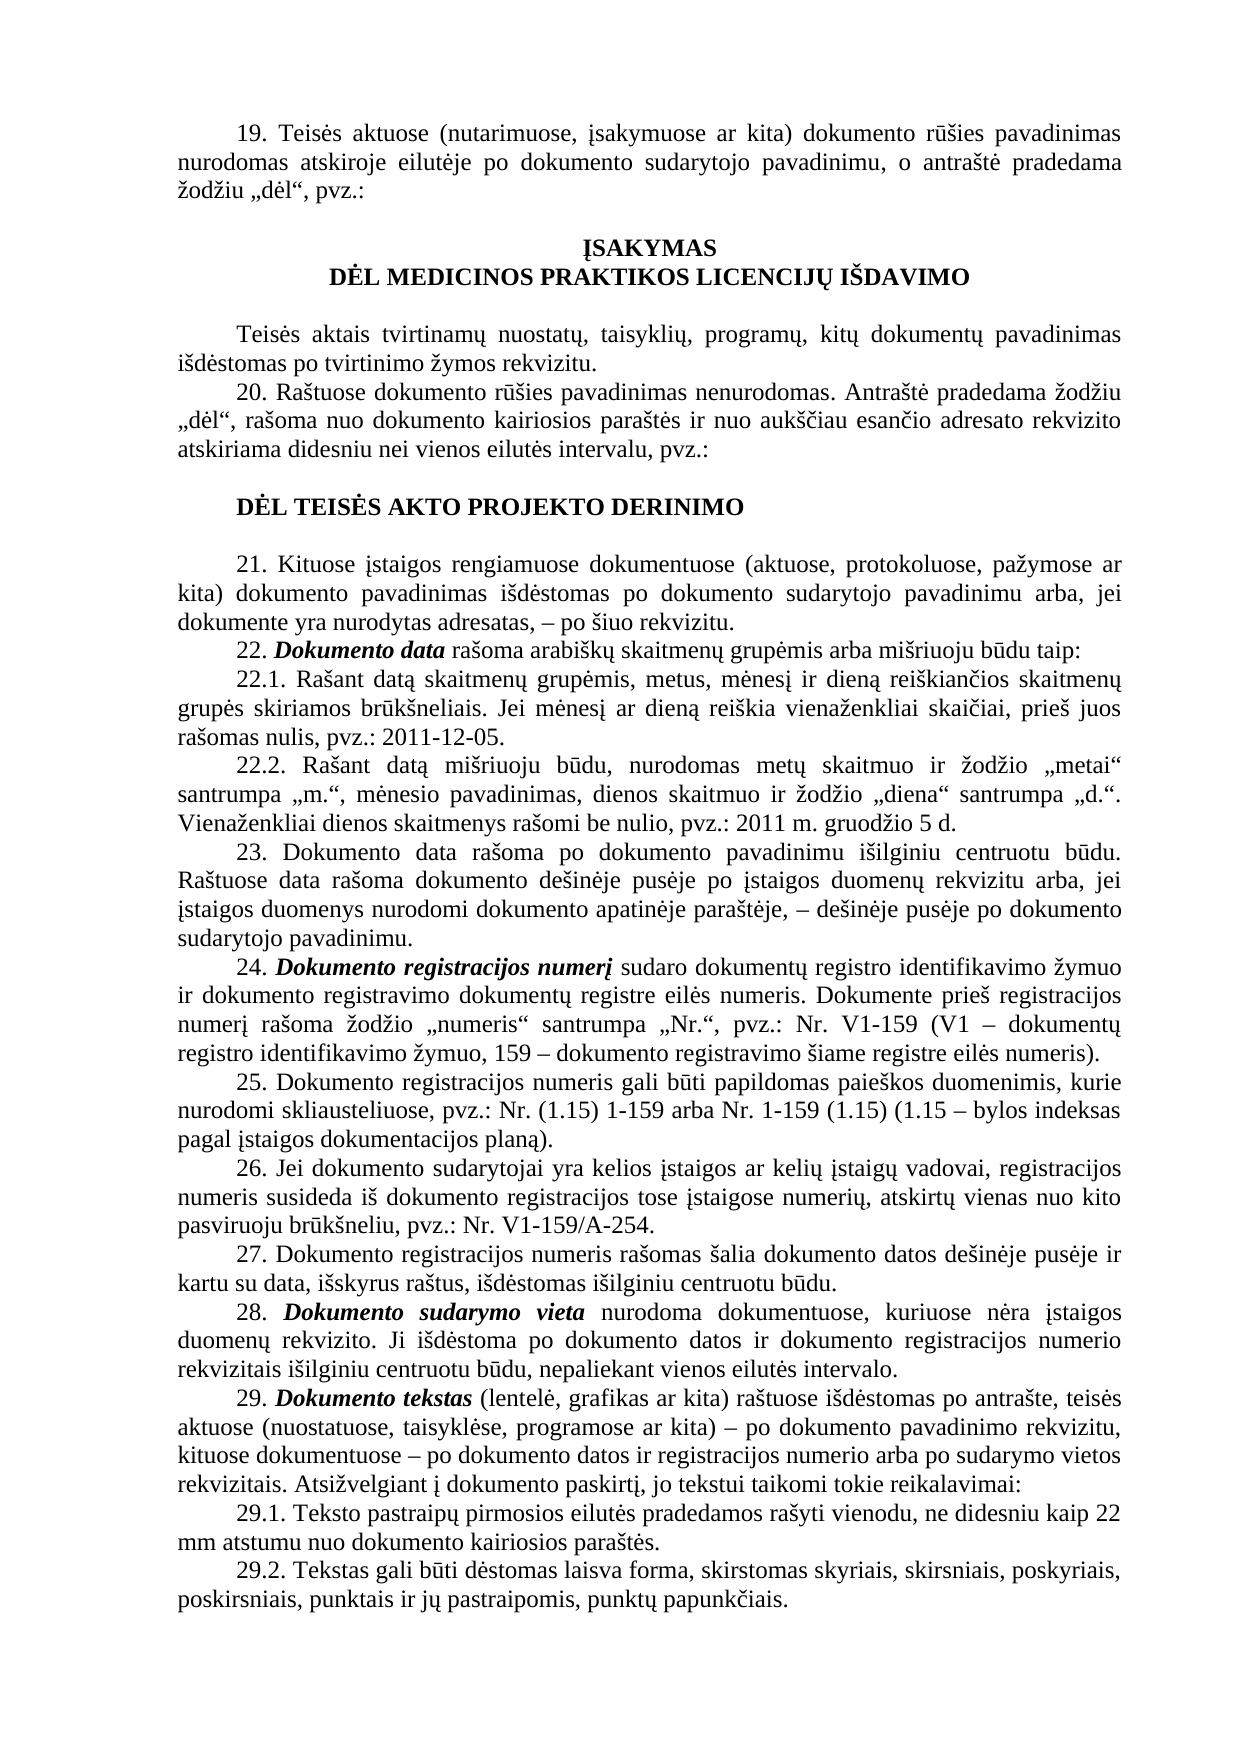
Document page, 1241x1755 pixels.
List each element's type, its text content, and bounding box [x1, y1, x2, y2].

text 28. Dokumento sudarymo vieta nurodoma dokumentuose, kuriuose nėra įstaigos duomenų rekvizito. Ji išdėstoma po dokumento datos ir dokumento registracijos numerio rekvizitais išilginiu centruotu būdu, nepaliekant vienos eilutės intervalo. [177, 1297, 1122, 1383]
text DĖL TEISĖS AKTO PROJEKTO DERINIMO [177, 492, 1122, 521]
text 22.2. Rašant datą mišriuoju būdu, nurodomas metų skaitmuo ir žodžio „metai“ santrumpa „m.“, mėnesio pavadinimas, dienos skaitmuo ir žodžio „diena“ santrumpa „d.“. Vienaženkliai dienos skaitmenys rašomi be nulio, pvz.: 2011 m. gruodžio 5 d. [177, 751, 1122, 837]
text Teisės aktais tvirtinamų nuostatų, taisyklių, programų, kitų dokumentų pavadinimas išdėstomas po tvirtinimo žymos rekvizitu. [177, 319, 1122, 377]
text 23. Dokumento data rašoma po dokumento pavadinimu išilginiu centruotu būdu. Raštuose data rašoma dokumento dešinėje pusėje po įstaigos duomenų rekvizitu arba, jei įstaigos duomenys nurodomi dokumento apatinėje paraštėje, – dešinėje pusėje po dokumento sudarytojo pavadinimu. [177, 837, 1122, 952]
text 22.1. Rašant datą skaitmenų grupėmis, metus, mėnesį ir dieną reiškiančios skaitmenų grupės skiriamos brūkšneliais. Jei mėnesį ar dieną reiškia vienaženkliai skaičiai, prieš juos rašomas nulis, pvz.: 2011-12-05. [177, 664, 1122, 751]
text 29.1. Teksto pastraipų pirmosios eilutės pradedamos rašyti vienodu, ne didesniu kaip 22 mm atstumu nuo dokumento kairiosios paraštės. [177, 1498, 1122, 1556]
text 29. Dokumento tekstas (lentelė, grafikas ar kita) raštuose išdėstomas po antrašte, teisės aktuose (nuostatuose, taisyklėse, programose ar kita) – po dokumento pavadinimo rekvizitu, kituose dokumentuose – po dokumento datos ir registracijos numerio arba po sudarymo vietos rekvizitais. Atsižvelgiant į dokumento paskirtį, jo tekstui taikomi tokie reikalavimai: [177, 1383, 1122, 1498]
text 20. Raštuose dokumento rūšies pavadinimas nenurodomas. Antraštė pradedama žodžiu „dėl“, rašoma nuo dokumento kairiosios paraštės ir nuo aukščiau esančio adresato rekvizito atskiriama didesniu nei vienos eilutės intervalu, pvz.: [177, 377, 1122, 463]
text 19. Teisės aktuose (nutarimuose, įsakymuose ar kita) dokumento rūšies pavadinimas nurodomas atskiroje eilutėje po dokumento sudarytojo pavadinimu, o antraštė pradedama žodžiu „dėl“, pvz.: [177, 118, 1122, 204]
text ĮSAKYMAS [177, 233, 1122, 262]
text 26. Jei dokumento sudarytojai yra kelios įstaigos ar kelių įstaigų vadovai, registracijos numeris susideda iš dokumento registracijos tose įstaigose numerių, atskirtų vienas nuo kito pasviruoju brūkšneliu, pvz.: Nr. V1-159/A-254. [177, 1153, 1122, 1239]
text 25. Dokumento registracijos numeris gali būti papildomas paieškos duomenimis, kurie nurodomi skliausteliuose, pvz.: Nr. (1.15) 1-159 arba Nr. 1-159 (1.15) (1.15 – bylos indeksas pagal įstaigos dokumentacijos planą). [177, 1067, 1122, 1153]
text 24. Dokumento registracijos numerį sudaro dokumentų registro identifikavimo žymuo ir dokumento registravimo dokumentų registre eilės numeris. Dokumente prieš registracijos numerį rašoma žodžio „numeris“ santrumpa „Nr.“, pvz.: Nr. V1-159 (V1 – dokumentų registro identifikavimo žymuo, 159 – dokumento registravimo šiame registre eilės numeris). [177, 952, 1122, 1067]
text 27. Dokumento registracijos numeris rašomas šalia dokumento datos dešinėje pusėje ir kartu su data, išskyrus raštus, išdėstomas išilginiu centruotu būdu. [177, 1239, 1122, 1297]
text 22. Dokumento data rašoma arabiškų skaitmenų grupėmis arba mišriuoju būdu taip: [177, 636, 1122, 664]
text 29.2. Tekstas gali būti dėstomas laisva forma, skirstomas skyriais, skirsniais, poskyriais, poskirsniais, punktais ir jų pastraipomis, punktų papunkčiais. [177, 1556, 1122, 1613]
text DĖL MEDICINOS PRAKTIKOS LICENCIJŲ IŠDAVIMO [177, 262, 1122, 291]
text 21. Kituose įstaigos rengiamuose dokumentuose (aktuose, protokoluose, pažymose ar kita) dokumento pavadinimas išdėstomas po dokumento sudarytojo pavadinimu arba, jei dokumente yra nurodytas adresatas, – po šiuo rekvizitu. [177, 549, 1122, 636]
